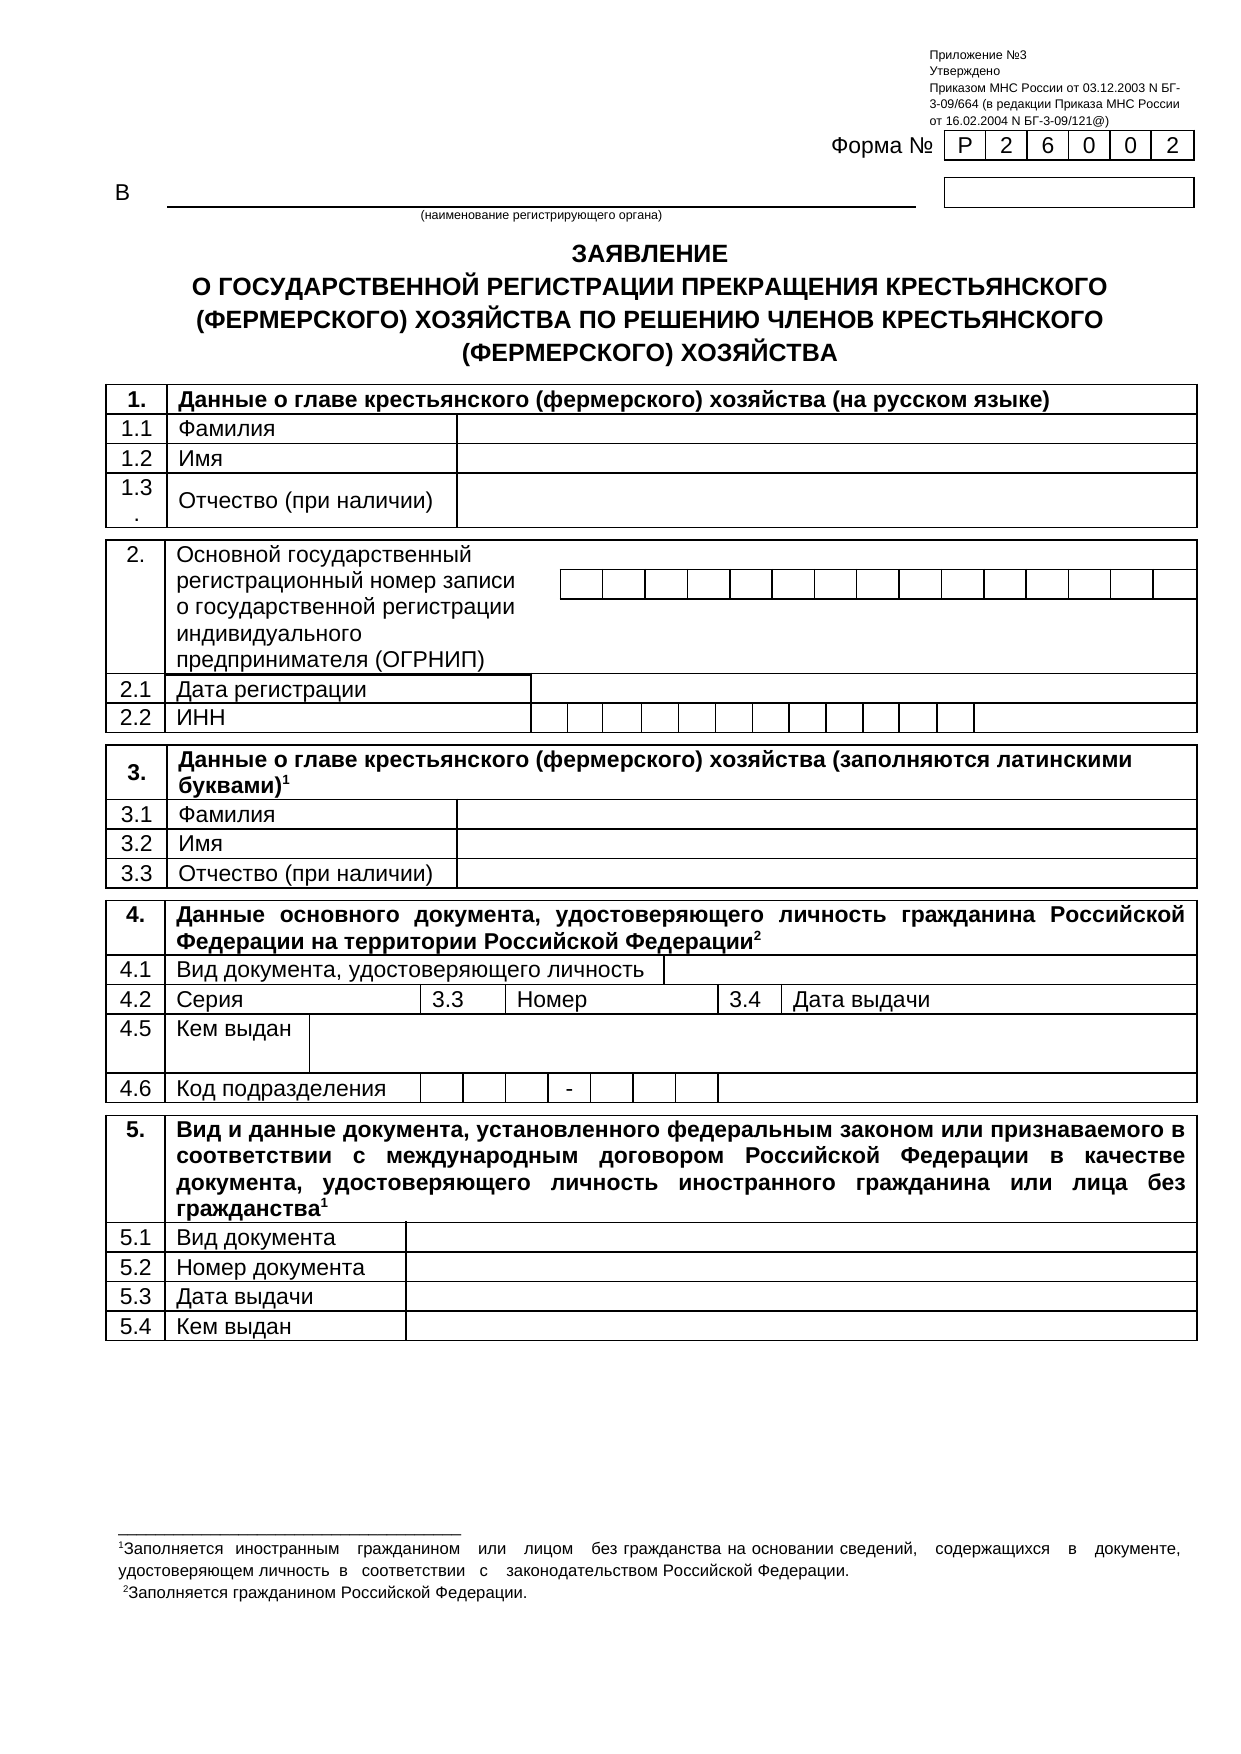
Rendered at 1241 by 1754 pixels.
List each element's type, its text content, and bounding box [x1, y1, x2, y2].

table_cell 4.5 [107, 1015, 164, 1072]
table_cell 5.3 [107, 1282, 164, 1310]
table_cell Номер документа [166, 1253, 405, 1281]
table_cell 1.1 [107, 415, 166, 443]
table_header 2 [986, 131, 1026, 159]
table_cell [634, 1074, 675, 1102]
table_header Основной государственный регистрационный номер записи о государственной регистрации индивидуального предпринимателя (ОГРНИП) [166, 541, 531, 672]
table_cell (наименование регистрирующего органа) [167, 208, 916, 222]
table_cell Фамилия [168, 800, 456, 828]
table_cell [603, 570, 644, 598]
table_cell Дата регистрации [166, 676, 530, 702]
table_cell [506, 1074, 547, 1102]
table_cell [975, 704, 1196, 732]
table_cell Кем выдан [166, 1312, 405, 1340]
table_header 5. [107, 1116, 164, 1221]
table_cell [568, 704, 602, 732]
text Приложение №3 [929, 47, 1181, 62]
table_cell [458, 830, 1196, 858]
table_cell [945, 178, 1193, 206]
table_cell Дата выдачи [166, 1282, 405, 1310]
table_header Данные о главе крестьянского (фермерского) хозяйства (заполняются латинскими буквами)1 [168, 746, 1196, 798]
table_header Данные основного документа, удостоверяющего личность гражданина Российской Федерации на территории Российской Федерации2 [166, 901, 1196, 954]
table_cell [827, 704, 862, 732]
table_cell [421, 1074, 462, 1102]
table_cell [1069, 570, 1110, 598]
table_cell [688, 570, 729, 598]
table_header [531, 541, 1196, 569]
table_cell [900, 570, 941, 598]
table_cell ИНН [166, 704, 530, 732]
table_header Форма № [103, 130, 944, 159]
table_cell [561, 570, 602, 598]
text 1Заполняется иностранным гражданином или лицом без гражданства на основании сведений, содержащихся в документе, удостоверяющем личность в соответствии с законодательством Российской Федерации. [118, 1539, 1181, 1580]
table_cell [646, 570, 687, 598]
table_cell Отчество (при наличии) [168, 859, 456, 887]
table_cell [591, 1074, 632, 1102]
table_cell Код подразделения [166, 1074, 420, 1102]
table_cell 3.4 [719, 985, 781, 1013]
table_cell [857, 570, 898, 598]
table_cell Имя [168, 444, 456, 472]
table_cell [900, 704, 936, 732]
table_cell [665, 956, 1196, 984]
text _____________________________________ [118, 1517, 1181, 1536]
table_cell 3.3 [421, 985, 505, 1013]
table_header 3. [107, 746, 166, 798]
table_cell [103, 159, 1194, 177]
table_cell Кем выдан [166, 1015, 309, 1072]
table_cell Фамилия [168, 415, 456, 443]
table_cell 3.2 [107, 830, 166, 858]
table_cell [167, 177, 916, 206]
table_header 2 [1152, 131, 1193, 159]
table_cell [103, 206, 167, 222]
table_cell [458, 859, 1196, 887]
table_cell [464, 1074, 505, 1102]
table_cell [458, 444, 1196, 472]
table_cell 5.4 [107, 1312, 164, 1340]
table_cell [1111, 570, 1152, 598]
table_cell 4.2 [107, 985, 164, 1013]
table_cell [642, 704, 678, 732]
table_cell [532, 674, 1196, 702]
table_cell [458, 800, 1196, 828]
table_cell Вид документа [166, 1223, 405, 1251]
table_header 1. [107, 385, 166, 413]
table_cell [916, 206, 944, 222]
table_cell [1154, 570, 1196, 598]
table_cell [790, 704, 825, 732]
text 2Заполняется гражданином Российской Федерации. [118, 1583, 1181, 1602]
table_cell [407, 1223, 1196, 1251]
table_cell [532, 704, 567, 732]
table_cell 5.2 [107, 1253, 164, 1281]
table_cell [773, 570, 814, 598]
text ЗАЯВЛЕНИЕ о государственной регистрации прекращения крестьянского (фермерского) хозяйства по решению членов крестьянского (фермерского) хозяйства [118, 239, 1181, 367]
text Утверждено Приказом МНС России от 03.12.2003 N БГ-3-09/664 (в редакции Приказа МНС России от 16.02.2004 N БГ-3-09/121@) [929, 64, 1181, 127]
table_cell [1027, 570, 1068, 598]
table_cell [916, 177, 944, 206]
table_cell [716, 704, 752, 732]
table_cell [407, 1253, 1196, 1281]
table_cell [676, 1074, 717, 1102]
table_header Р [945, 131, 985, 159]
table_cell 1.2 [107, 444, 166, 472]
table_cell Отчество (при наличии) [168, 474, 456, 526]
table_cell В [103, 177, 167, 206]
table_cell [458, 474, 1196, 526]
table_cell [458, 415, 1196, 443]
table_cell [864, 704, 898, 732]
table_cell [407, 1312, 1196, 1340]
table_cell [731, 570, 771, 598]
table_cell 3.1 [107, 800, 166, 828]
table_cell 2.2 [107, 704, 164, 732]
table_header 6 [1028, 131, 1068, 159]
table_cell 1.3. [107, 474, 166, 526]
table_header 0 [1069, 131, 1109, 159]
table_cell 3.3 [107, 859, 166, 887]
table_cell Номер [506, 985, 717, 1013]
table_cell 2.1 [107, 674, 164, 702]
table_cell [531, 598, 1196, 672]
table_cell Дата выдачи [782, 985, 1196, 1013]
table_cell [531, 569, 560, 598]
table_cell [310, 1015, 1196, 1072]
table_cell [719, 1074, 1196, 1102]
table_header 0 [1111, 131, 1150, 159]
table_header 4. [107, 901, 164, 954]
table_cell - [549, 1074, 590, 1102]
table_header 2. [107, 541, 164, 672]
table_cell [815, 570, 856, 598]
table_cell 4.1 [107, 956, 164, 984]
table_header Данные о главе крестьянского (фермерского) хозяйства (на русском языке) [168, 385, 1196, 413]
table_cell Серия [166, 985, 420, 1013]
table_cell Вид документа, удостоверяющего личность [166, 956, 663, 984]
table_header Вид и данные документа, установленного федеральным законом или признаваемого в соответствии с международным договором Российской Федерации в качестве документа, удостоверяющего личность иностранного гражданина или лица без гражданства1 [166, 1116, 1196, 1221]
table_cell [603, 704, 641, 732]
table_cell [985, 570, 1025, 598]
table_cell 4.6 [107, 1074, 164, 1102]
table_cell [753, 704, 788, 732]
table_cell [938, 704, 973, 732]
table_cell [944, 208, 1194, 222]
table_cell [407, 1282, 1196, 1310]
table_cell Имя [168, 830, 456, 858]
table_cell [679, 704, 715, 732]
table_cell 5.1 [107, 1223, 164, 1251]
table_cell [942, 570, 983, 598]
